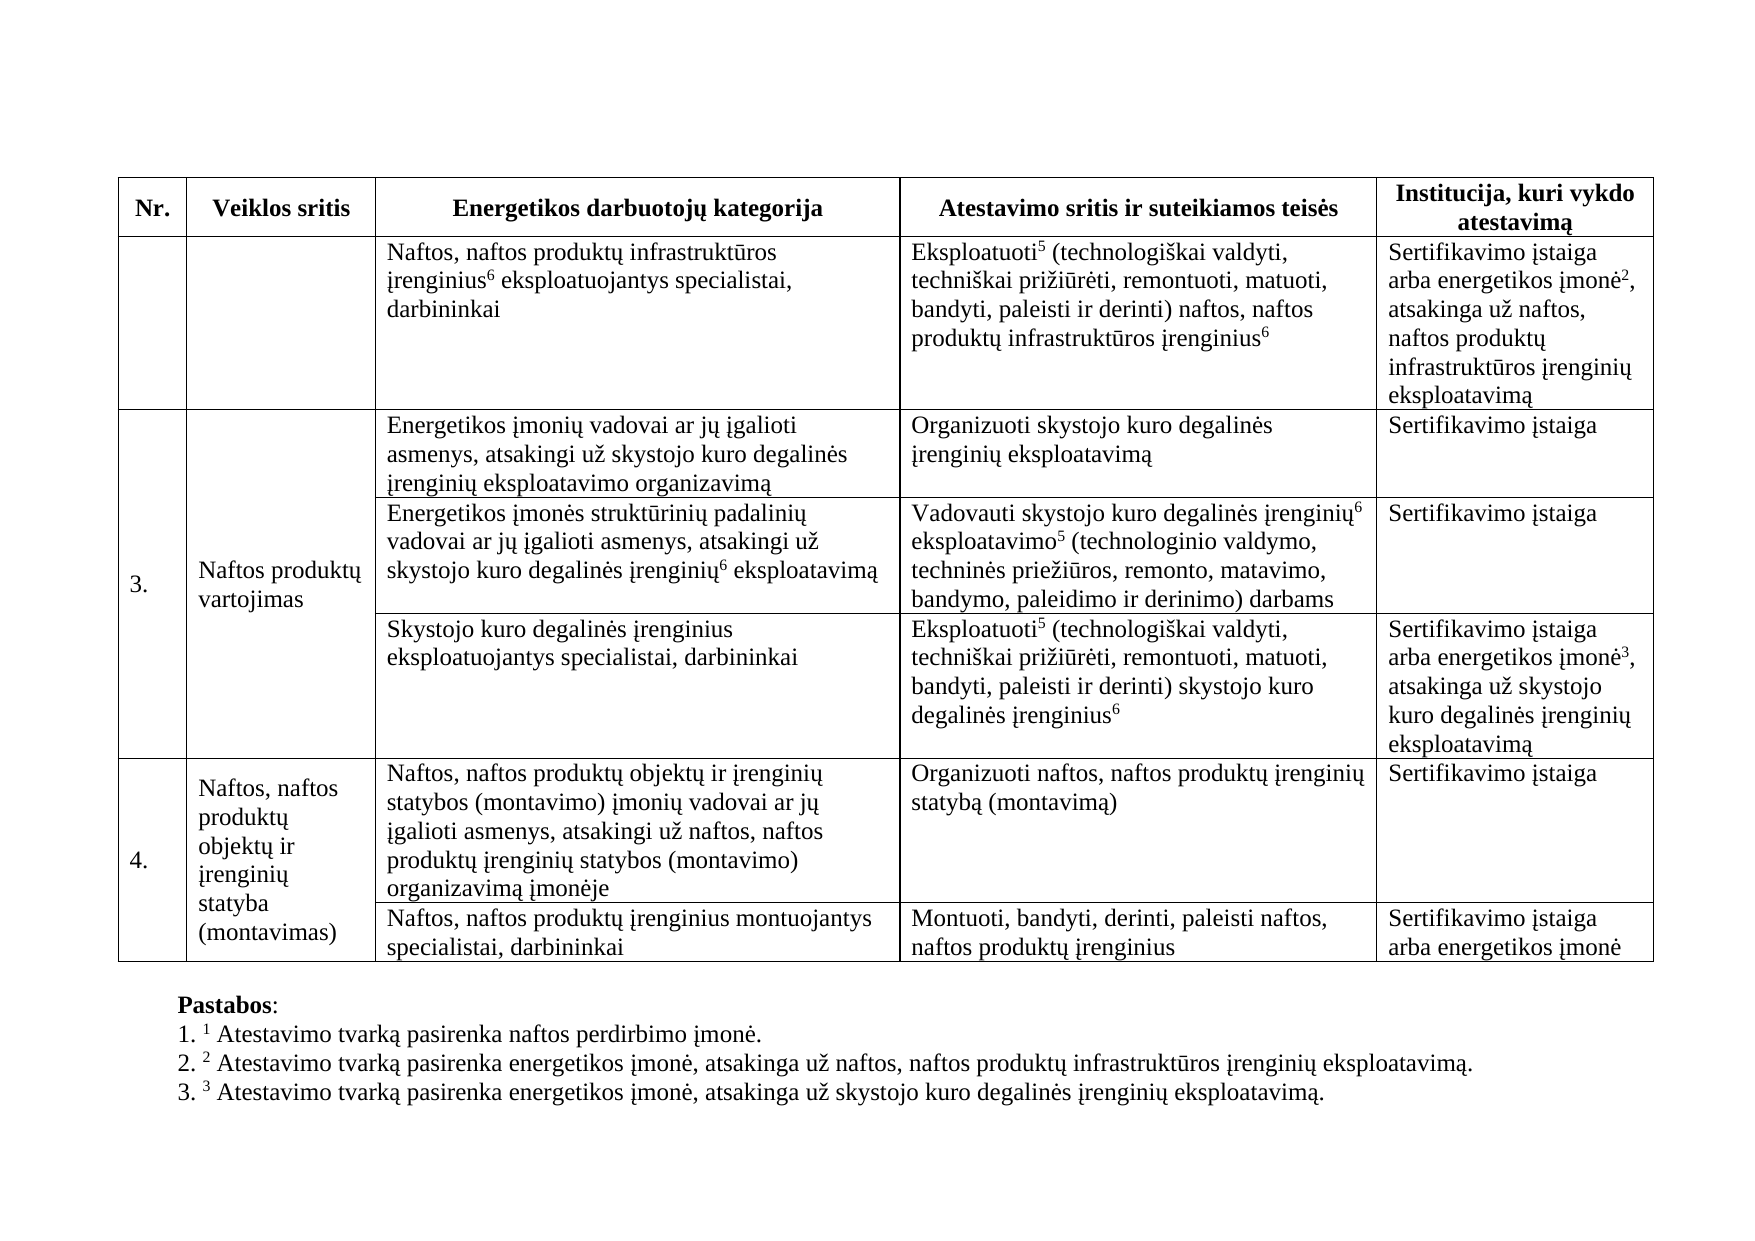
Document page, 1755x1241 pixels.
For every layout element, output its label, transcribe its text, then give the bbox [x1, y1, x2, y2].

table_cell Naftos, naftos produktų objektų ir įrenginių statyba (montavimas) [187, 759, 375, 961]
table_cell Sertifikavimo įstaiga [1377, 410, 1653, 497]
table_cell Sertifikavimo įstaiga arba energetikos įmonė2, atsakinga už naftos, naftos produktų infrastruktūros įrenginių eksploatavimą [1377, 237, 1653, 409]
table_cell Organizuoti naftos, naftos produktų įrenginių statybą (montavimą) [901, 759, 1376, 902]
table_cell Organizuoti skystojo kuro degalinės įrenginių eksploatavimą [901, 410, 1376, 497]
table_cell [187, 237, 375, 409]
table_cell 3. [119, 410, 186, 757]
text 1. 1 Atestavimo tvarką pasirenka naftos perdirbimo įmonė. [118, 1019, 1636, 1048]
table_cell Naftos produktų vartojimas [187, 410, 375, 757]
table_cell Naftos, naftos produktų objektų ir įrenginių statybos (montavimo) įmonių vadovai ar jų įgalioti asmenys, atsakingi už naftos, naftos produktų įrenginių statybos (montavimo) organizavimą įmonėje [376, 759, 899, 902]
text 3. 3 Atestavimo tvarką pasirenka energetikos įmonė, atsakinga už skystojo kuro degalinės įrenginių eksploatavimą. [118, 1077, 1636, 1106]
table_header Energetikos darbuotojų kategorija [376, 178, 899, 236]
text Pastabos: [118, 991, 1636, 1019]
table_header Institucija, kuri vykdo atestavimą [1377, 178, 1653, 236]
table_cell Naftos, naftos produktų įrenginius montuojantys specialistai, darbininkai [376, 903, 899, 961]
table_cell Sertifikavimo įstaiga [1377, 759, 1653, 902]
table_header Veiklos sritis [187, 178, 375, 236]
table_header Nr. [119, 178, 186, 236]
table_cell Energetikos įmonės struktūrinių padalinių vadovai ar jų įgalioti asmenys, atsakingi už skystojo kuro degalinės įrenginių6 eksploatavimą [376, 498, 899, 613]
table_cell Energetikos įmonių vadovai ar jų įgalioti asmenys, atsakingi už skystojo kuro degalinės įrenginių eksploatavimo organizavimą [376, 410, 899, 497]
table_cell Montuoti, bandyti, derinti, paleisti naftos, naftos produktų įrenginius [901, 903, 1376, 961]
table_cell [119, 237, 186, 409]
table_cell Eksploatuoti5 (technologiškai valdyti, techniškai prižiūrėti, remontuoti, matuoti, bandyti, paleisti ir derinti) naftos, naftos produktų infrastruktūros įrenginius6 [901, 237, 1376, 409]
table_cell Naftos, naftos produktų infrastruktūros įrenginius6 eksploatuojantys specialistai, darbininkai [376, 237, 899, 409]
table_cell Skystojo kuro degalinės įrenginius eksploatuojantys specialistai, darbininkai [376, 614, 899, 757]
table_cell Sertifikavimo įstaiga arba energetikos įmonė [1377, 903, 1653, 961]
table_cell Vadovauti skystojo kuro degalinės įrenginių6 eksploatavimo5 (technologinio valdymo, techninės priežiūros, remonto, matavimo, bandymo, paleidimo ir derinimo) darbams [901, 498, 1376, 613]
table_header Atestavimo sritis ir suteikiamos teisės [901, 178, 1376, 236]
text 2. 2 Atestavimo tvarką pasirenka energetikos įmonė, atsakinga už naftos, naftos produktų infrastruktūros įrenginių eksploatavimą. [118, 1048, 1636, 1077]
table_cell Eksploatuoti5 (technologiškai valdyti, techniškai prižiūrėti, remontuoti, matuoti, bandyti, paleisti ir derinti) skystojo kuro degalinės įrenginius6 [901, 614, 1376, 757]
table_cell Sertifikavimo įstaiga arba energetikos įmonė3, atsakinga už skystojo kuro degalinės įrenginių eksploatavimą [1377, 614, 1653, 757]
table_cell 4. [119, 759, 186, 961]
table_cell Sertifikavimo įstaiga [1377, 498, 1653, 613]
